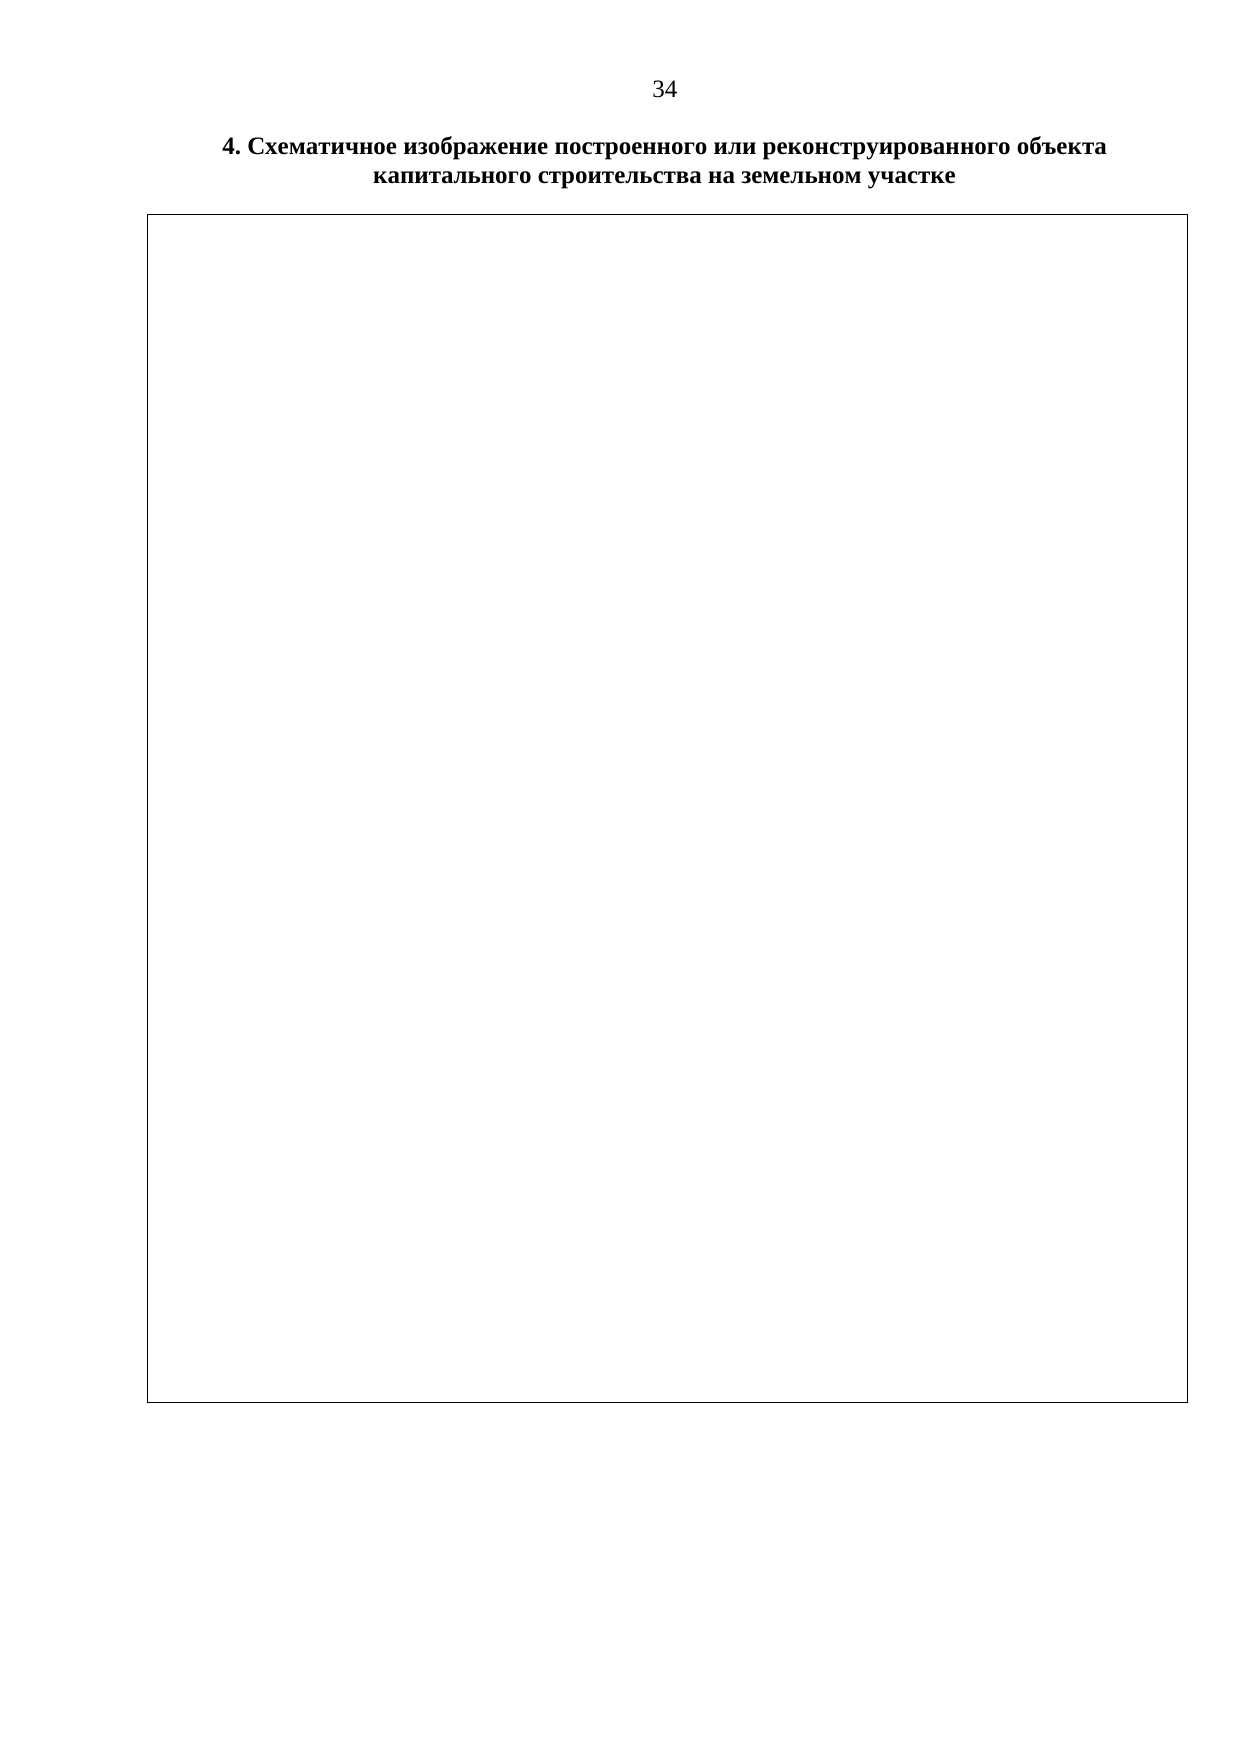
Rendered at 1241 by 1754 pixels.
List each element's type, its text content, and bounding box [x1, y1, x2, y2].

table_header [148, 215, 1187, 1402]
text 4. Схематичное изображение построенного или реконструированного объекта капитального строительства на земельном участке [148, 131, 1181, 189]
